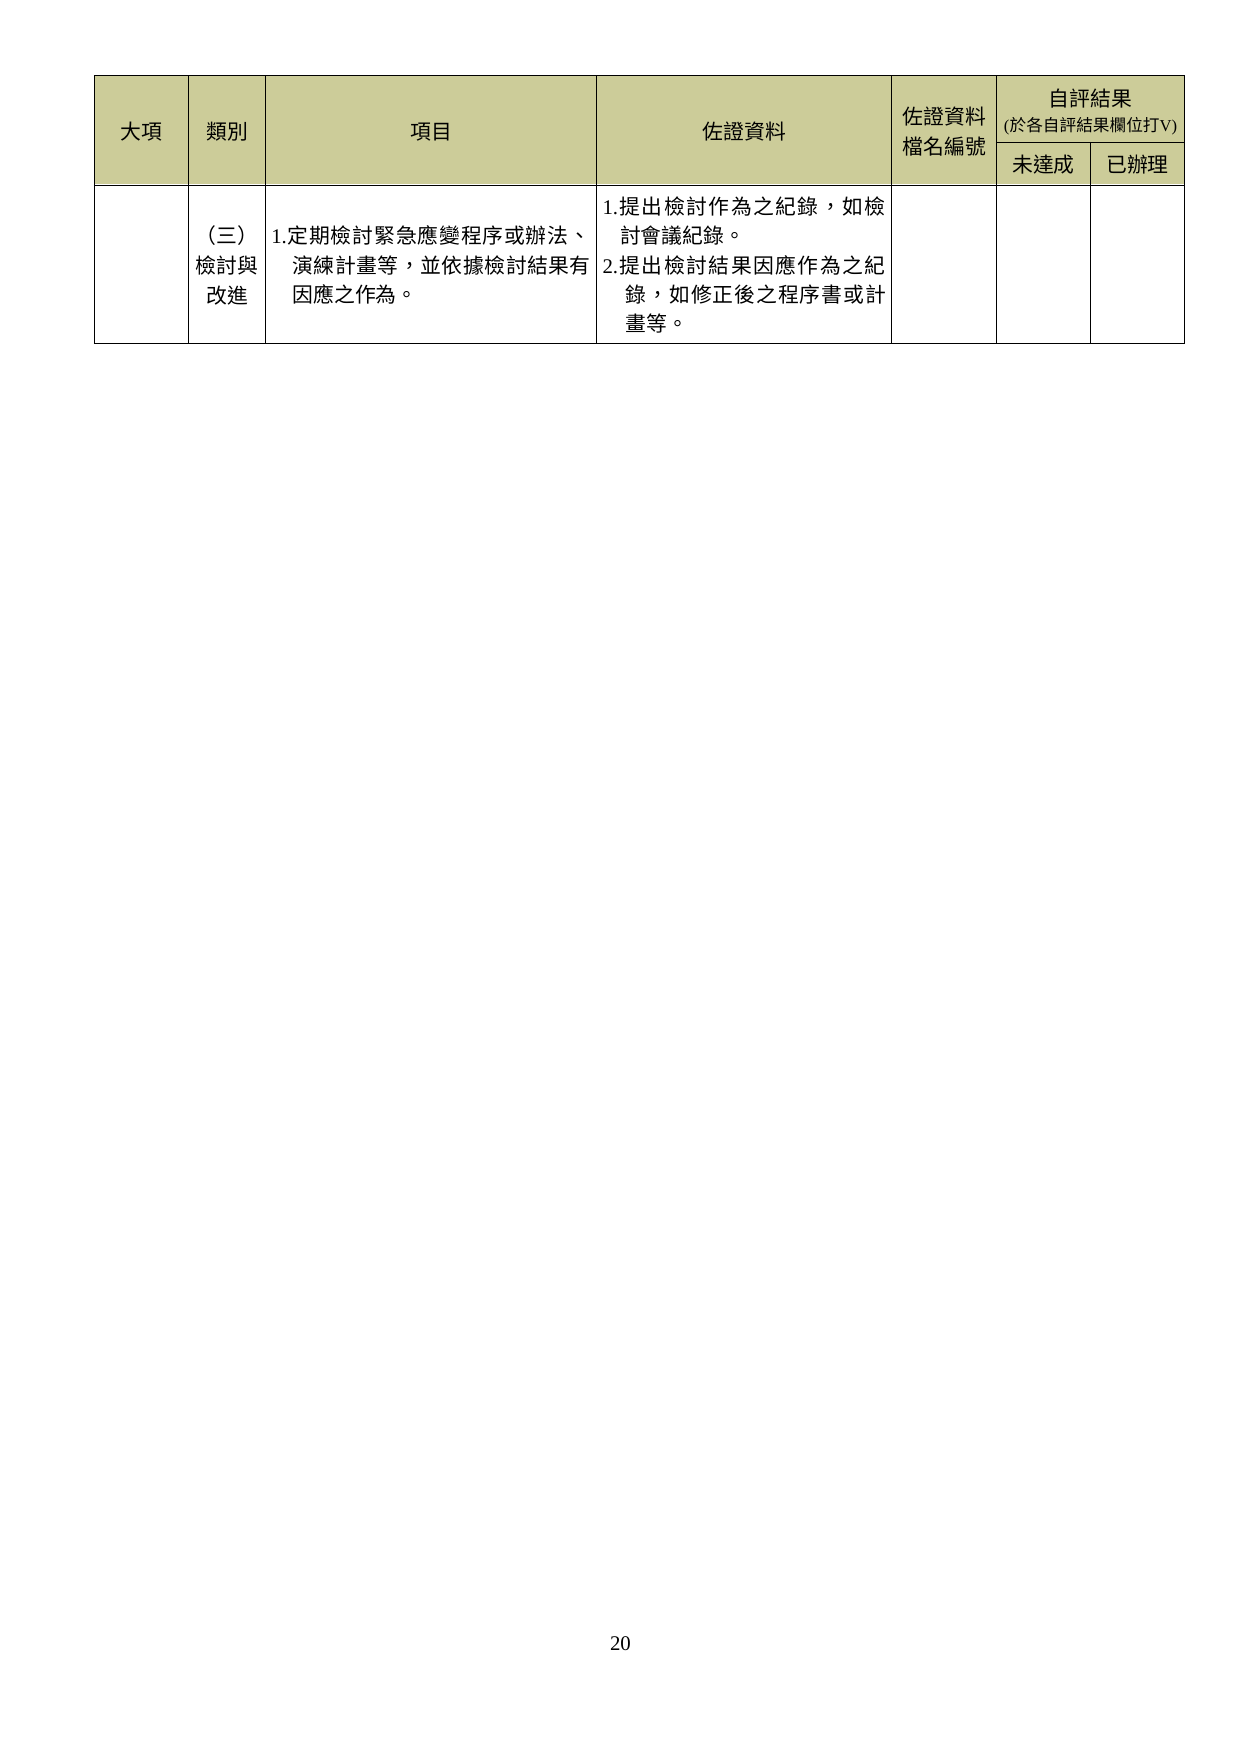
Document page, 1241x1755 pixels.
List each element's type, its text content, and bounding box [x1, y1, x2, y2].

table_cell （三） 檢討與 改進 [189, 186, 265, 343]
table_cell [1091, 186, 1184, 343]
table_header 佐證資料 [597, 76, 891, 184]
table_header 大項 [95, 76, 188, 184]
table_header 自評結果 (於各自評結果欄位打V) [997, 76, 1184, 142]
table_cell 1.提出檢討作為之紀錄，如檢討會議紀錄。 2.提出檢討結果因應作為之紀錄，如修正後之程序書或計畫等。 [597, 186, 891, 343]
table_cell [892, 186, 996, 343]
table_cell [95, 186, 188, 343]
table_cell 已辦理 [1091, 143, 1184, 184]
table_header 類別 [189, 76, 265, 184]
table_cell 1.定期檢討緊急應變程序或辦法、演練計畫等，並依據檢討結果有因應之作為。 [266, 186, 596, 343]
table_header 項目 [266, 76, 596, 184]
table_cell [997, 186, 1090, 343]
table_cell 未達成 [997, 143, 1090, 184]
table_header 佐證資料檔名編號 [892, 76, 996, 184]
